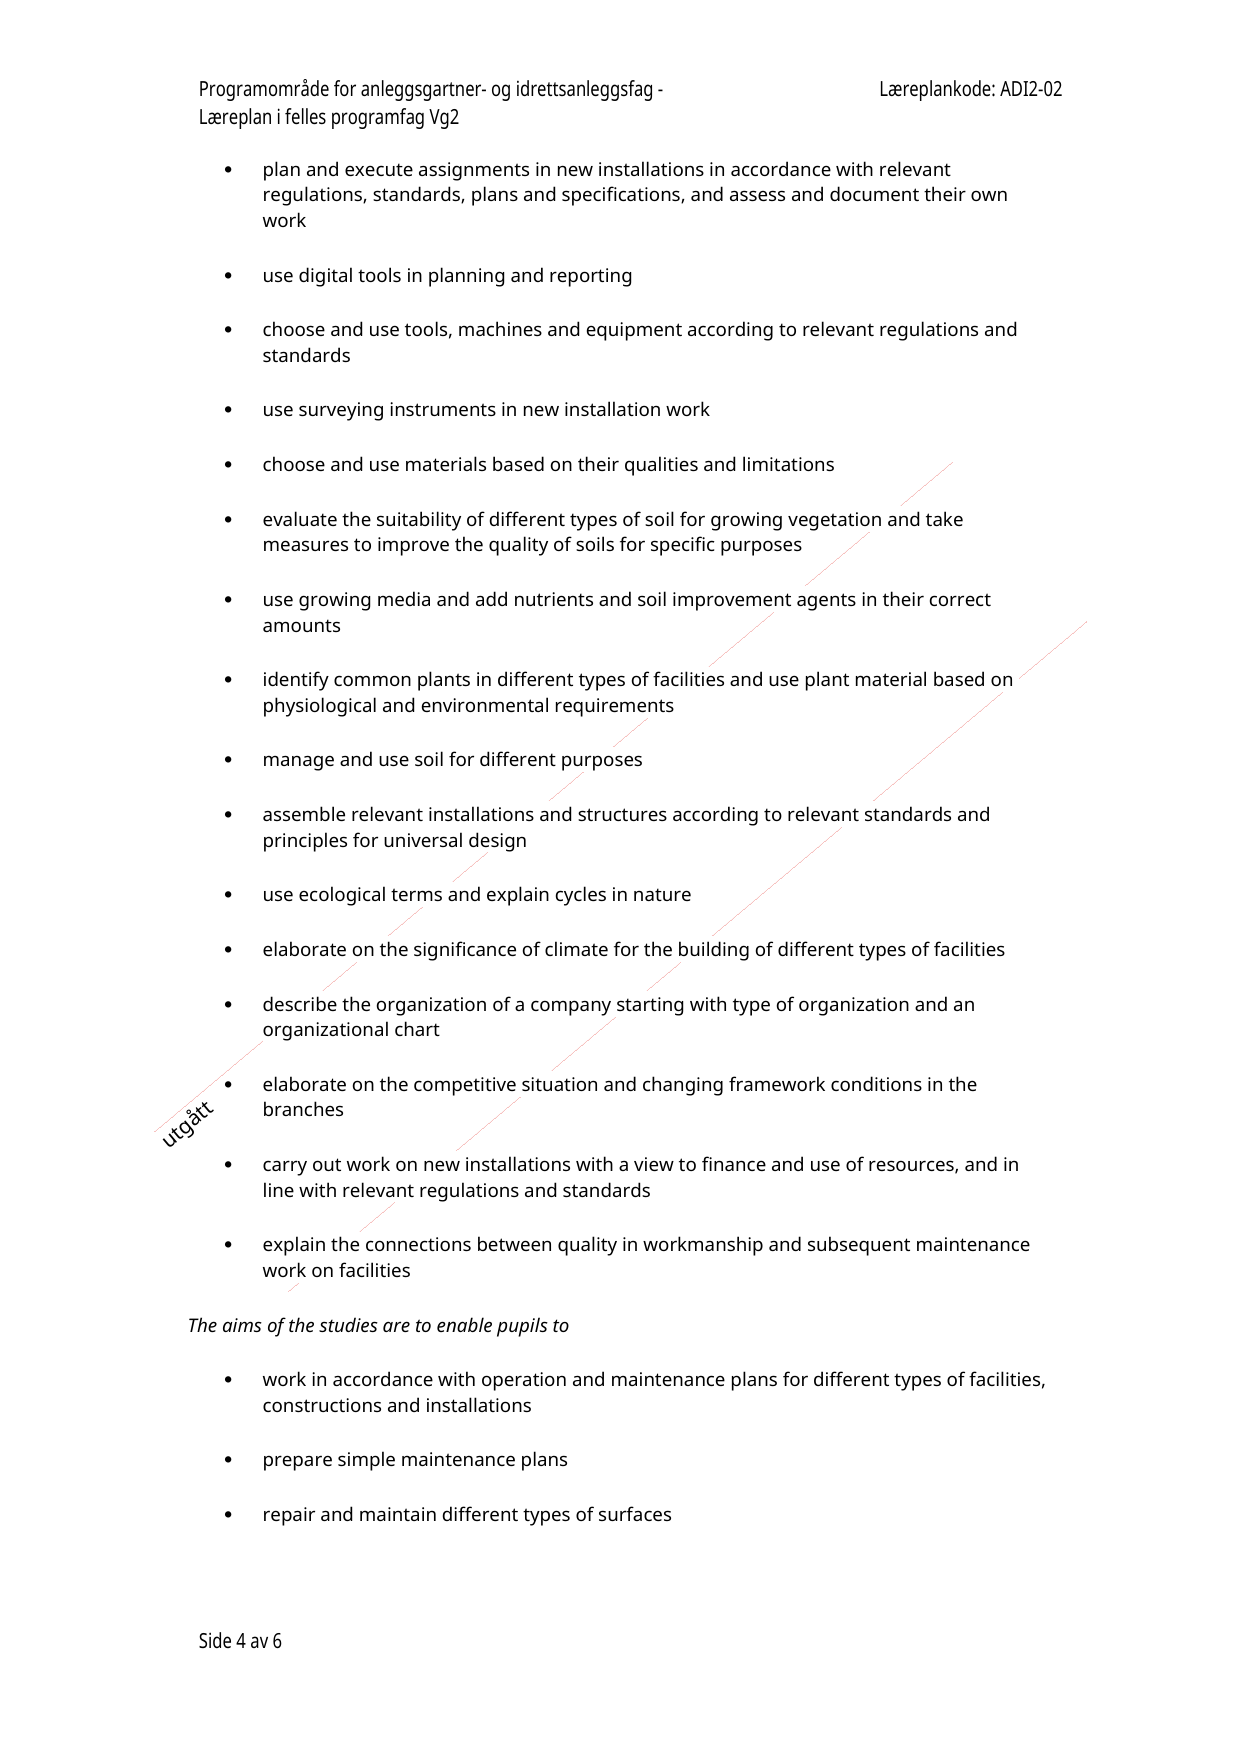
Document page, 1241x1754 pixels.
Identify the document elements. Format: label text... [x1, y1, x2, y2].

list choose and use tools, machines and equipment according to relevant regulations and standards [356, 317, 1053, 368]
list identify common plants in different types of facilities and use plant material based on physiological and environmental requirements [679, 692, 1001, 718]
list manage and use soil for different purposes [225, 747, 263, 772]
list identify common plants in different types of facilities and use plant material based on physiological and environmental requirements [973, 667, 1053, 718]
list repair and maintain different types of surfaces [225, 1501, 263, 1527]
list evaluate the suitability of different types of soil for growing vegetation and take measures to improve the quality of soils for specific purposes [841, 506, 1053, 557]
list use ecological terms and explain cycles in nature [697, 882, 775, 907]
list use ecological terms and explain cycles in nature [748, 882, 1053, 907]
list elaborate on the competitive situation and changing framework conditions in the branches [225, 1071, 263, 1122]
list manage and use soil for different purposes [648, 747, 935, 772]
list elaborate on the competitive situation and changing framework conditions in the branches [492, 1071, 1053, 1122]
list assemble relevant installations and structures according to relevant standards and principles for universal design [814, 801, 1053, 852]
text The aims of the studies are to enable pupils to [577, 1312, 1053, 1337]
list use digital tools in planning and reporting [638, 262, 1053, 287]
list elaborate on the competitive situation and changing framework conditions in the branches [349, 1097, 518, 1122]
list prepare simple maintenance plans [573, 1447, 1053, 1472]
list use digital tools in planning and reporting [225, 262, 263, 287]
list use growing media and add nutrients and soil improvement agents in their correct amounts [746, 586, 1053, 637]
list plan and execute assignments in new installations in accordance with relevant regulations, standards, plans and specifications, and assess and document their own work [311, 156, 1053, 233]
list work in accordance with operation and maintenance plans for different types of facilities, constructions and installations [537, 1367, 1053, 1418]
list describe the organization of a company starting with type of organization and an organizational chart [587, 991, 1053, 1042]
list assemble relevant installations and structures according to relevant standards and principles for universal design [532, 827, 840, 852]
list manage and use soil for different purposes [909, 747, 1053, 772]
list repair and maintain different types of surfaces [677, 1501, 1053, 1527]
list use growing media and add nutrients and soil improvement agents in their correct amounts [346, 612, 772, 637]
list prepare simple maintenance plans [225, 1447, 263, 1472]
list carry out work on new installations with a view to finance and use of resources, and in line with relevant regulations and standards [656, 1151, 1053, 1202]
list describe the organization of a company starting with type of organization and an organizational chart [445, 1017, 614, 1042]
list choose and use tools, machines and equipment according to relevant regulations and standards [225, 317, 263, 368]
list explain the connections between quality in workmanship and subsequent maintenance work on facilities [416, 1232, 1053, 1283]
list use growing media and add nutrients and soil improvement agents in their correct amounts [225, 586, 263, 637]
list use surveying instruments in new installation work [715, 397, 1053, 422]
list choose and use materials based on their qualities and limitations [840, 451, 1053, 477]
